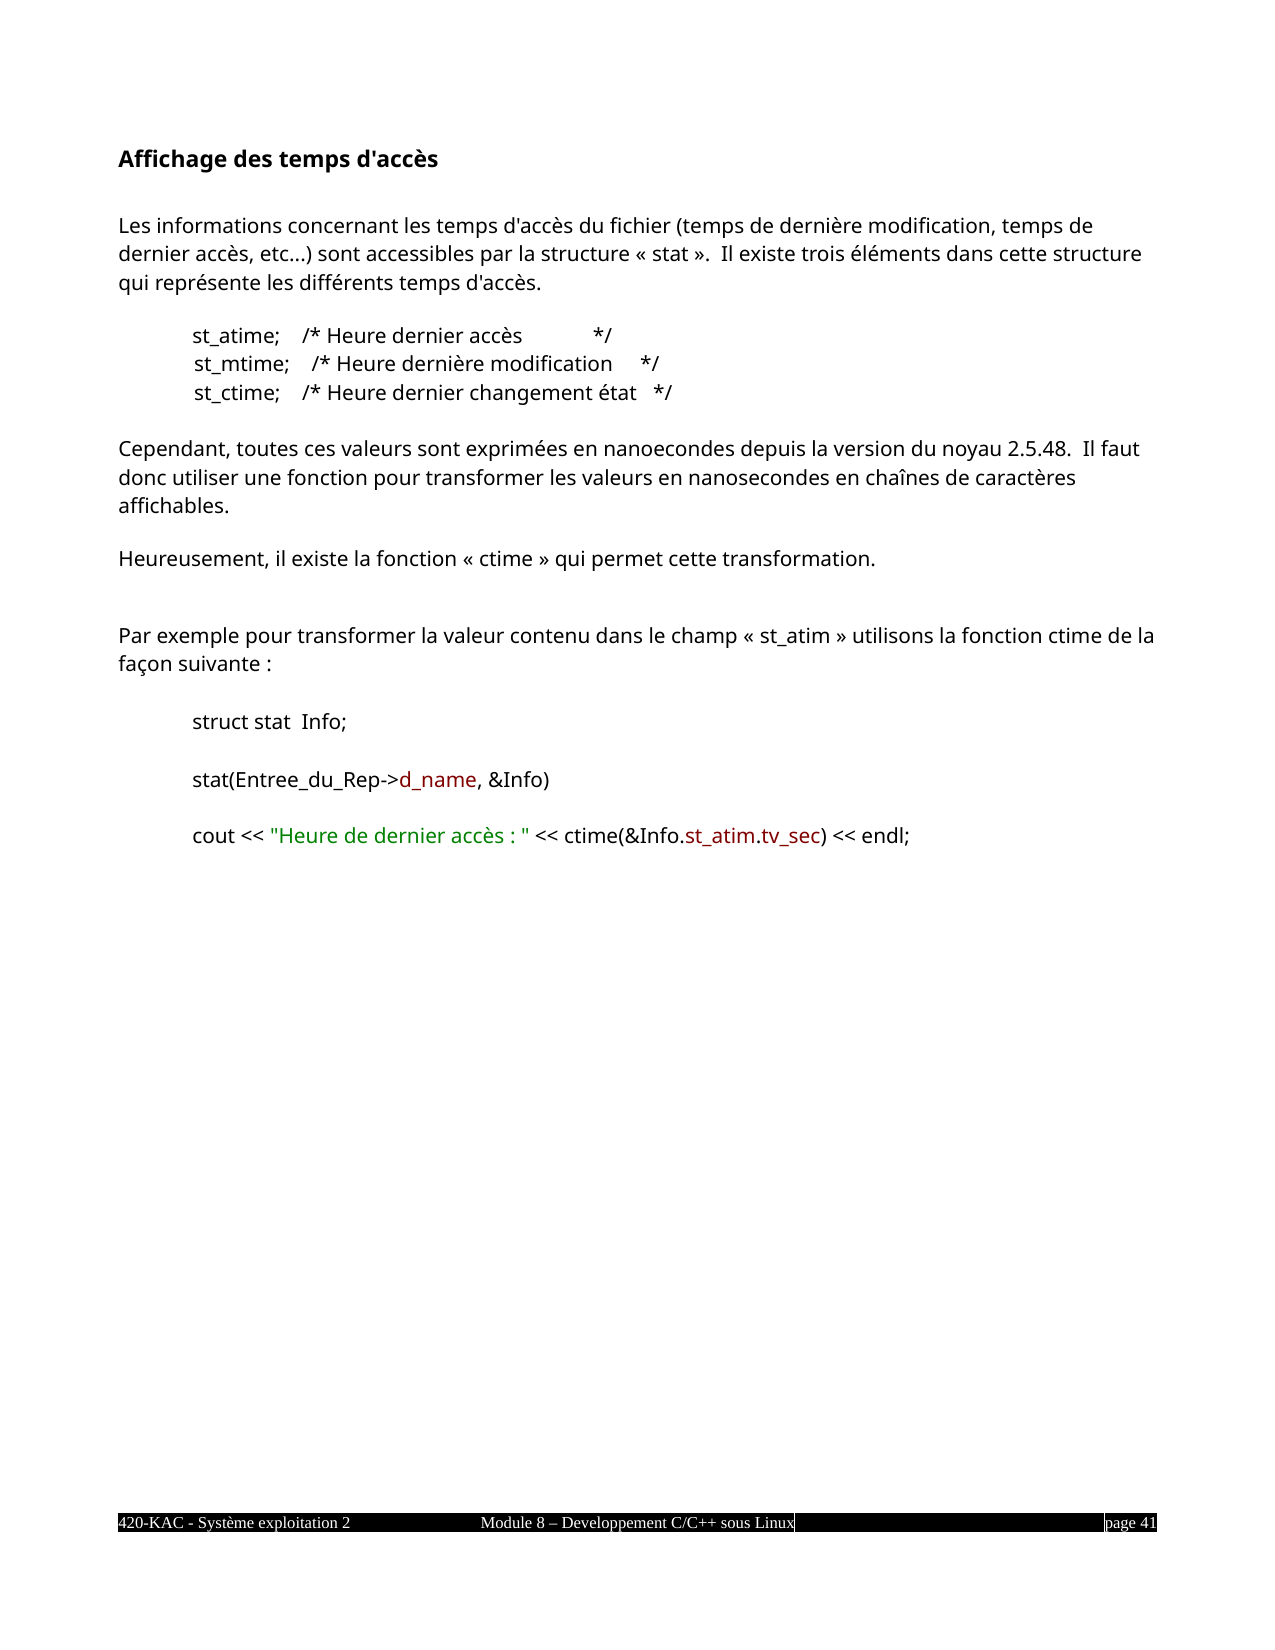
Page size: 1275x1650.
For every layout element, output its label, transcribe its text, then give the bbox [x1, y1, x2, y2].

text Par exemple pour transformer la valeur contenu dans le champ « st_atim » utilisons la fonction ctime de la façon suivante : [118, 621, 1157, 678]
text st_ctime; /* Heure dernier changement état */ [118, 378, 1157, 406]
text st_mtime; /* Heure dernière modification */ [118, 349, 1157, 378]
text cout << "Heure de dernier accès : " << ctime(&Info.st_atim.tv_sec) << endl; [118, 822, 1157, 850]
text struct stat Info; [118, 707, 1157, 736]
text st_atime; /* Heure dernier accès */ [118, 321, 1157, 349]
text Cependant, toutes ces valeurs sont exprimées en nanoecondes depuis la version du noyau 2.5.48. Il faut donc utiliser une fonction pour transformer les valeurs en nanosecondes en chaînes de caractères affichables. [118, 434, 1157, 520]
text stat(Entree_du_Rep->d_name, &Info) [118, 765, 1157, 793]
text Heureusement, il existe la fonction « ctime » qui permet cette transformation. [118, 544, 1157, 572]
subtitle Affichage des temps d'accès [118, 143, 1157, 174]
text Les informations concernant les temps d'accès du fichier (temps de dernière modification, temps de dernier accès, etc...) sont accessibles par la structure « stat ». Il existe trois éléments dans cette structure qui représente les différents temps d'accès. [118, 211, 1157, 296]
